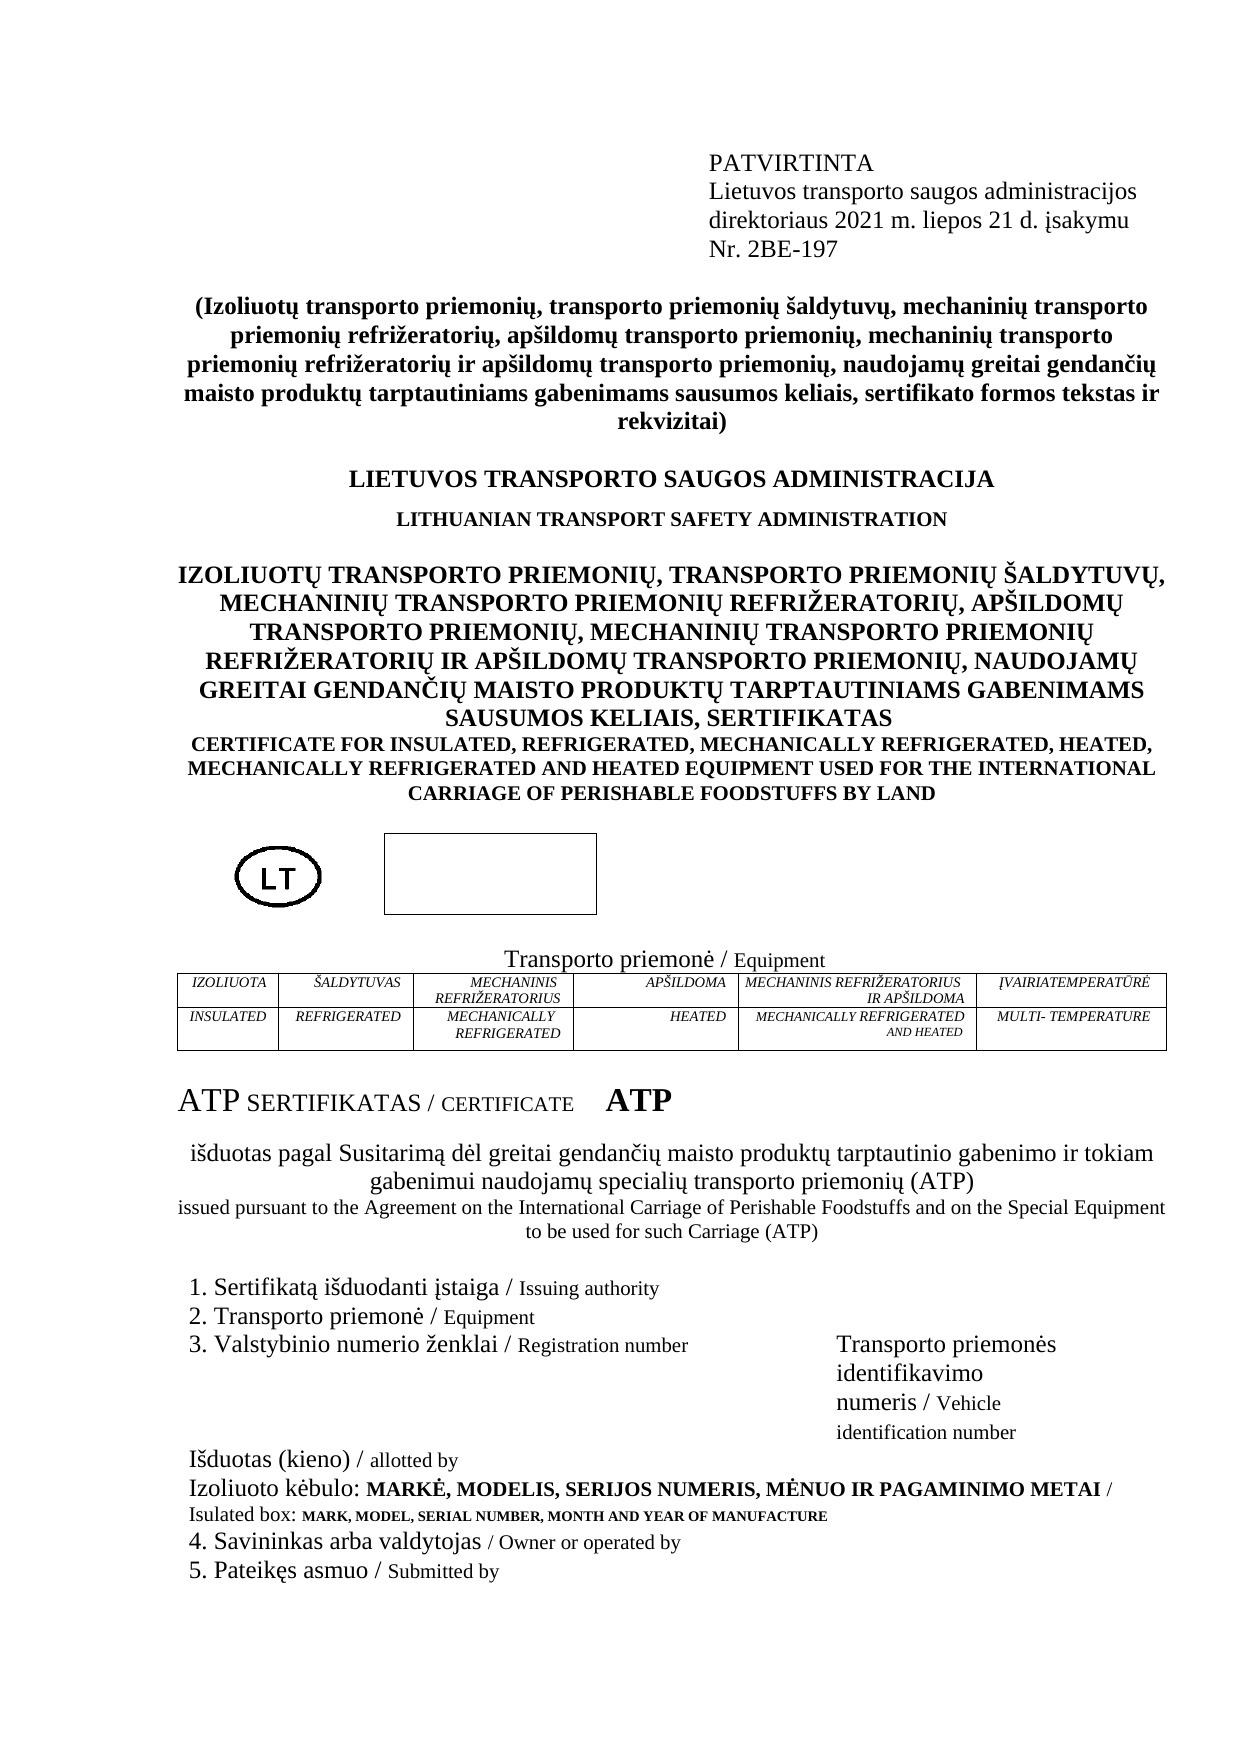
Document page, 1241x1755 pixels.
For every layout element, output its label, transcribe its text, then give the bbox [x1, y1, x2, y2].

table_cell Izoliuoto kėbulo: MARKĖ, MODELIS, SERIJOS NUMERIS, MĖNUO IR PAGAMINIMO METAI / Isulated box: MARK, MODEL, SERIAL NUMBER, MONTH AND YEAR OF MANUFACTURE [177, 1473, 1143, 1526]
text Nr. 2BE-197 [709, 234, 1166, 263]
text išduotas pagal Susitarimą dėl greitai gendančių maisto produktų tarptautinio gabenimo ir tokiam gabenimui naudojamų specialių transporto priemonių (ATP) [177, 1138, 1166, 1195]
table_header [1143, 1272, 1166, 1301]
table_header [207, 833, 384, 914]
text issued pursuant to the Agreement on the International Carriage of Perishable Foodstuffs and on the Special Equipment to be used for such Carriage (ATP) [177, 1195, 1166, 1243]
table_cell [1088, 1330, 1143, 1444]
text (Izoliuotų transporto priemonių, transporto priemonių šaldytuvų, mechaninių transporto priemonių refrižeratorių, apšildomų transporto priemonių, mechaninių transporto priemonių refrižeratorių ir apšildomų transporto priemonių, naudojamų greitai gendančių maisto produktų tarptautiniams gabenimams sausumos keliais, sertifikato formos tekstas ir rekvizitai) [177, 291, 1166, 435]
table_cell Transporto priemonės identifikavimo numeris / Vehicle identification number [825, 1330, 1088, 1444]
table_header IZOLIUOTA [178, 974, 278, 1007]
table_cell Išduotas (kieno) / allotted by [177, 1445, 1143, 1473]
table_cell [1143, 1445, 1166, 1473]
table_header ĮVAIRIATEMPERATŪRĖ [977, 974, 1166, 1007]
text ATP SERTIFIKATAS / CERTIFICATE ATP [177, 1080, 1166, 1118]
text LIETUVOS TRANSPORTO SAUGOS ADMINISTRACIJA [177, 464, 1166, 493]
table_header MECHANINIS REFRIŽERATORIUS IR APŠILDOMA [739, 974, 976, 1007]
table_header MECHANINIS REFRIŽERATORIUS [414, 974, 573, 1007]
table_cell [1143, 1330, 1166, 1444]
table_cell [1143, 1473, 1166, 1526]
table_cell 2. Transporto priemonė / Equipment [177, 1301, 1143, 1329]
table_cell MECHANICALLY REFRIGERATED [414, 1008, 573, 1050]
text PATVIRTINTA [709, 148, 1166, 176]
text LITHUANIAN TRANSPORT SAFETY ADMINISTRATION [177, 507, 1166, 531]
table_cell [1143, 1555, 1166, 1584]
text direktoriaus 2021 m. liepos 21 d. įsakymu [709, 205, 1166, 234]
table_cell INSULATED [178, 1008, 278, 1050]
table_cell [1143, 1526, 1166, 1555]
table_header LT [177, 833, 207, 914]
table_header [385, 834, 596, 914]
table_header [597, 833, 1122, 914]
text IZOLIUOTŲ TRANSPORTO PRIEMONIŲ, TRANSPORTO PRIEMONIŲ ŠALDYTUVŲ, MECHANINIŲ TRANSPORTO PRIEMONIŲ REFRIŽERATORIŲ, APŠILDOMŲ TRANSPORTO PRIEMONIŲ, MECHANINIŲ TRANSPORTO PRIEMONIŲ REFRIŽERATORIŲ IR APŠILDOMŲ TRANSPORTO PRIEMONIŲ, NAUDOJAMŲ GREITAI GENDANČIŲ MAISTO PRODUKTŲ TARPTAUTINIAMS GABENIMAMS SAUSUMOS KELIAIS, SERTIFIKATAS [177, 560, 1166, 732]
table_cell 4. Savininkas arba valdytojas / Owner or operated by [177, 1526, 1143, 1555]
table_cell HEATED [574, 1008, 738, 1050]
table_cell MECHANICALLY REFRIGERATED AND HEATED [739, 1008, 976, 1050]
table_cell MULTI- TEMPERATURE [977, 1008, 1166, 1050]
table_cell [1143, 1301, 1166, 1329]
text CERTIFICATE FOR INSULATED, REFRIGERATED, MECHANICALLY REFRIGERATED, HEATED, MECHANICALLY REFRIGERATED AND HEATED EQUIPMENT USED FOR THE INTERNATIONAL CARRIAGE OF PERISHABLE FOODSTUFFS BY LAND [177, 732, 1166, 804]
table_header APŠILDOMA [574, 974, 738, 1007]
table_cell 5. Pateikęs asmuo / Submitted by [177, 1555, 1143, 1584]
table_cell 3. Valstybinio numerio ženklai / Registration number [177, 1330, 825, 1444]
text Transporto priemonė / Equipment [162, 944, 1166, 972]
table_header 1. Sertifikatą išduodanti įstaiga / Issuing authority [177, 1272, 1143, 1301]
table_header ŠALDYTUVAS [279, 974, 413, 1007]
text Lietuvos transporto saugos administracijos [709, 176, 1166, 205]
table_cell REFRIGERATED [279, 1008, 413, 1050]
